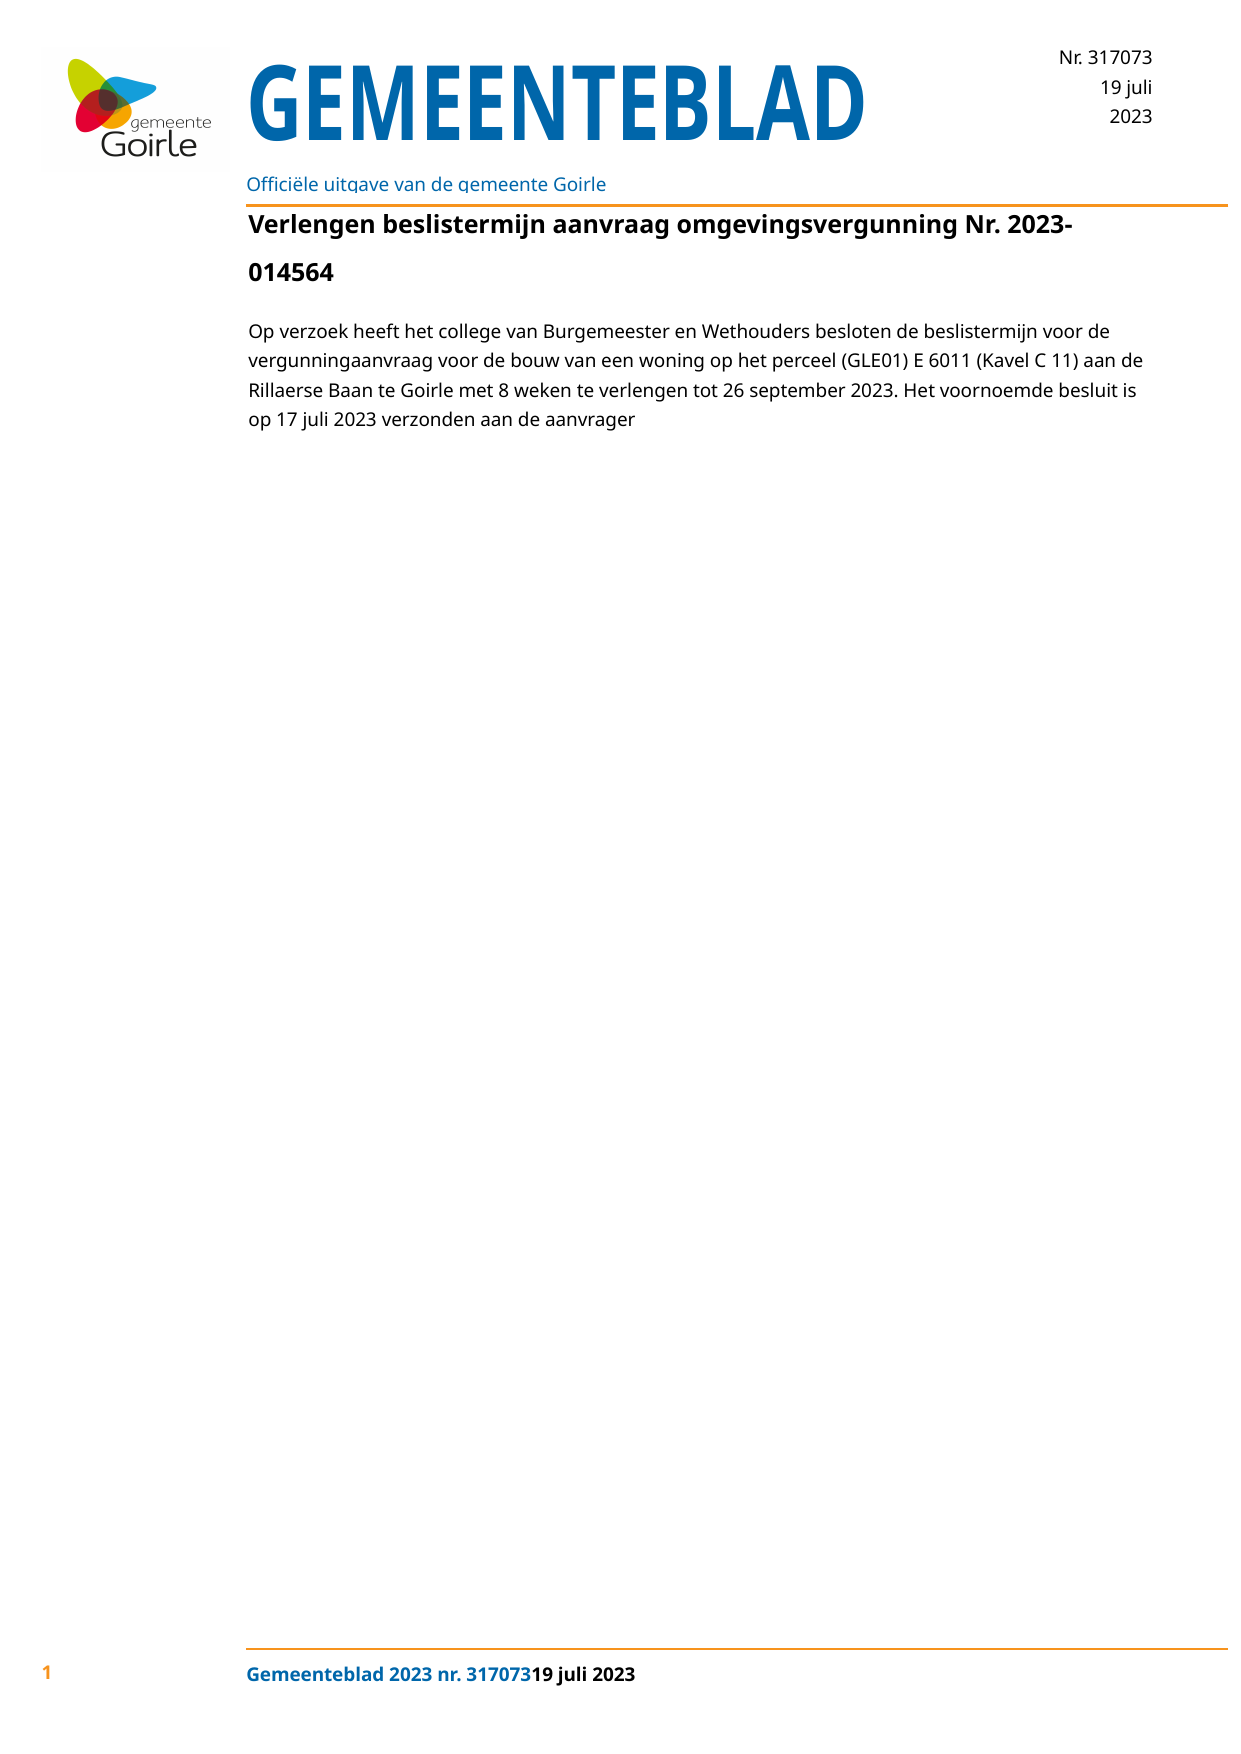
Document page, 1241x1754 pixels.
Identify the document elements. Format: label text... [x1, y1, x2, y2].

text Op verzoek heeft het college van Burgemeester en Wethouders besloten de beslistermijn voor de vergunningaanvraag voor de bouw van een woning op het perceel (GLE01) E 6011 (Kavel C 11) aan de Rillaerse Baan te Goirle met 8 weken te verlengen tot 26 september 2023. Het voornoemde besluit is op 17 juli 2023 verzonden aan de aanvrager [248, 318, 1152, 432]
text Verlengen beslistermijn aanvraag omgevingsvergunning Nr. 2023-014564 [248, 207, 1152, 288]
picture [41, 47, 231, 172]
